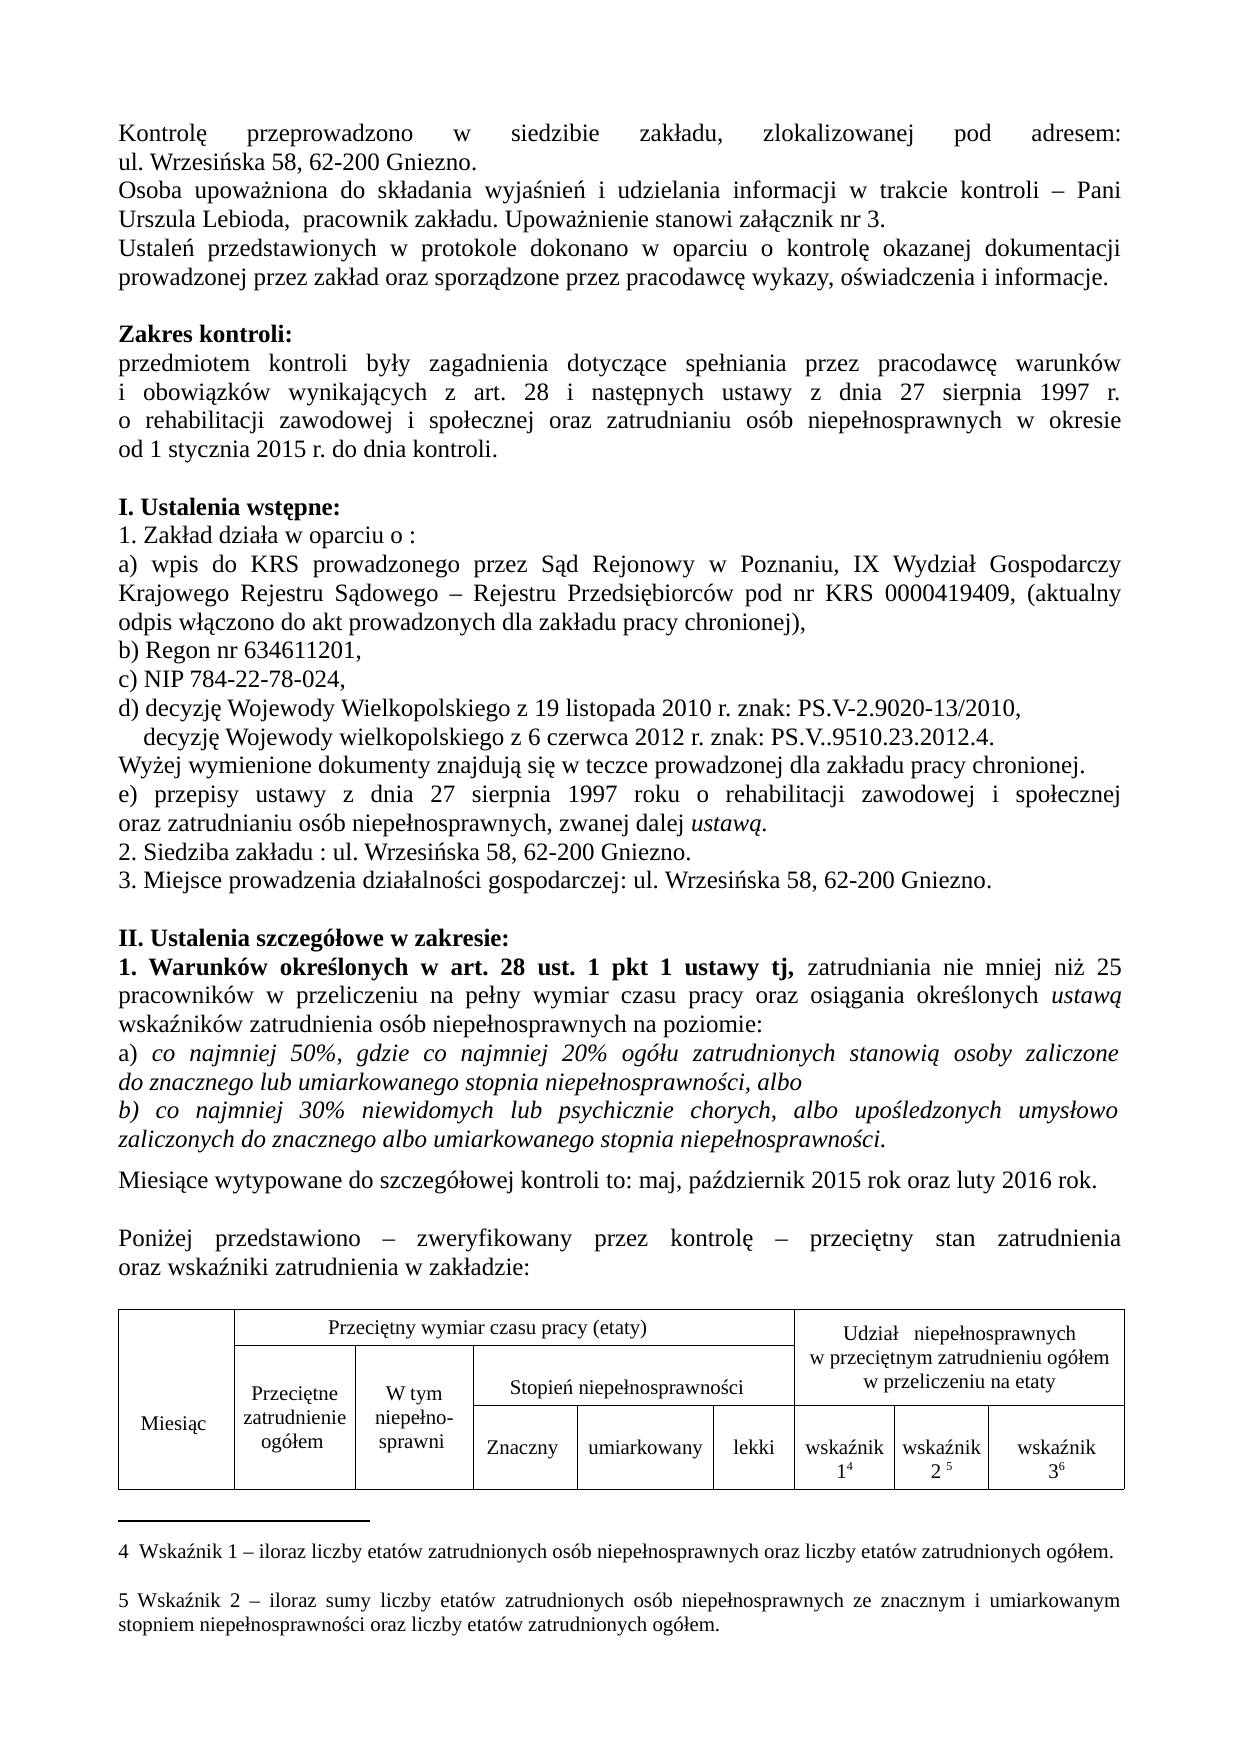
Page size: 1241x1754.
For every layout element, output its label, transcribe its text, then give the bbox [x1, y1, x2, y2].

table_cell umiarkowany [578, 1406, 713, 1488]
table_header Udział niepełnosprawnych w przeciętnym zatrudnieniu ogółem w przeliczeniu na etaty [795, 1310, 1124, 1405]
text Wyżej wymienione dokumenty znajdują się w teczce prowadzonej dla zakładu pracy chronionej. [118, 751, 1122, 779]
text d) decyzję Wojewody Wielkopolskiego z 19 listopada 2010 r. znak: PS.V-2.9020-13/2010, [118, 693, 1122, 722]
text 1. Warunków określonych w art. 28 ust. 1 pkt 1 ustawy tj, zatrudniania nie mniej niż 25 pracowników w przeliczeniu na pełny wymiar czasu pracy oraz osiągania określonych ustawą wskaźników zatrudnienia osób niepełnosprawnych na poziomie: [118, 952, 1122, 1038]
table_cell wskaźnik2 [895, 1406, 988, 1488]
table_cell W tym niepełno-sprawni [356, 1346, 473, 1488]
table_cell wskaźnik 3 [989, 1406, 1124, 1488]
text 2. Siedziba zakładu : ul. Wrzesińska 58, 62-200 Gniezno. [118, 837, 1122, 866]
text Kontrolę przeprowadzono w siedzibie zakładu, zlokalizowanej pod adresem: ul. Wrzesińska 58, 62-200 Gniezno. [118, 118, 1122, 176]
table_header Przeciętny wymiar czasu pracy (etaty) [235, 1310, 794, 1345]
table_cell Stopień niepełnosprawności [474, 1346, 794, 1405]
text a) co najmniej 50%, gdzie co najmniej 20% ogółu zatrudnionych stanowią osoby zaliczone do znacznego lub umiarkowanego stopnia niepełnosprawności, albo [118, 1038, 1122, 1096]
text Ustaleń przedstawionych w protokole dokonano w oparciu o kontrolę okazanej dokumentacji prowadzonej przez zakład oraz sporządzone przez pracodawcę wykazy, oświadczenia i informacje. [118, 233, 1122, 291]
text I. Ustalenia wstępne: [118, 492, 1122, 521]
text b) Regon nr 634611201, [118, 636, 1122, 664]
text Zakres kontroli: [118, 319, 1122, 348]
text 3. Miejsce prowadzenia działalności gospodarczej: ul. Wrzesińska 58, 62-200 Gniezno. [118, 866, 1122, 894]
table_cell Znaczny [474, 1406, 577, 1488]
text Poniżej przedstawiono – zweryfikowany przez kontrolę – przeciętny stan zatrudnienia oraz wskaźniki zatrudnienia w zakładzie: [118, 1223, 1122, 1281]
table_cell lekki [714, 1406, 794, 1488]
text Osoba upoważniona do składania wyjaśnień i udzielania informacji w trakcie kontroli – Pani Urszula Lebioda, pracownik zakładu. Upoważnienie stanowi załącznik nr 3. [118, 176, 1122, 233]
text przedmiotem kontroli były zagadnienia dotyczące spełniania przez pracodawcę warunków i obowiązków wynikających z art. 28 i następnych ustawy z dnia 27 sierpnia 1997 r. o rehabilitacji zawodowej i społecznej oraz zatrudnianiu osób niepełnosprawnych w okresie od 1 stycznia 2015 r. do dnia kontroli. [118, 348, 1122, 463]
text Miesiące wytypowane do szczegółowej kontroli to: maj, październik 2015 rok oraz luty 2016 rok. [118, 1166, 1122, 1194]
text II. Ustalenia szczegółowe w zakresie: [118, 923, 1122, 952]
text decyzję Wojewody wielkopolskiego z 6 czerwca 2012 r. znak: PS.V..9510.23.2012.4. [118, 722, 1122, 751]
text 1. Zakład działa w oparciu o : [118, 521, 1122, 549]
table_cell wskaźnik1 [795, 1406, 894, 1488]
table_header Miesiąc [119, 1310, 234, 1488]
table_cell Przeciętne zatrudnienie ogółem [235, 1346, 355, 1488]
text c) NIP 784-22-78-024, [118, 664, 1122, 693]
text a) wpis do KRS prowadzonego przez Sąd Rejonowy w Poznaniu, IX Wydział Gospodarczy Krajowego Rejestru Sądowego – Rejestru Przedsiębiorców pod nr KRS 0000419409, (aktualny odpis włączono do akt prowadzonych dla zakładu pracy chronionej), [118, 549, 1122, 636]
text b) co najmniej 30% niewidomych lub psychicznie chorych, albo upośledzonych umysłowo zaliczonych do znacznego albo umiarkowanego stopnia niepełnosprawności. [118, 1096, 1122, 1153]
text e) przepisy ustawy z dnia 27 sierpnia 1997 roku o rehabilitacji zawodowej i społecznej oraz zatrudnianiu osób niepełnosprawnych, zwanej dalej ustawą. [118, 779, 1122, 837]
